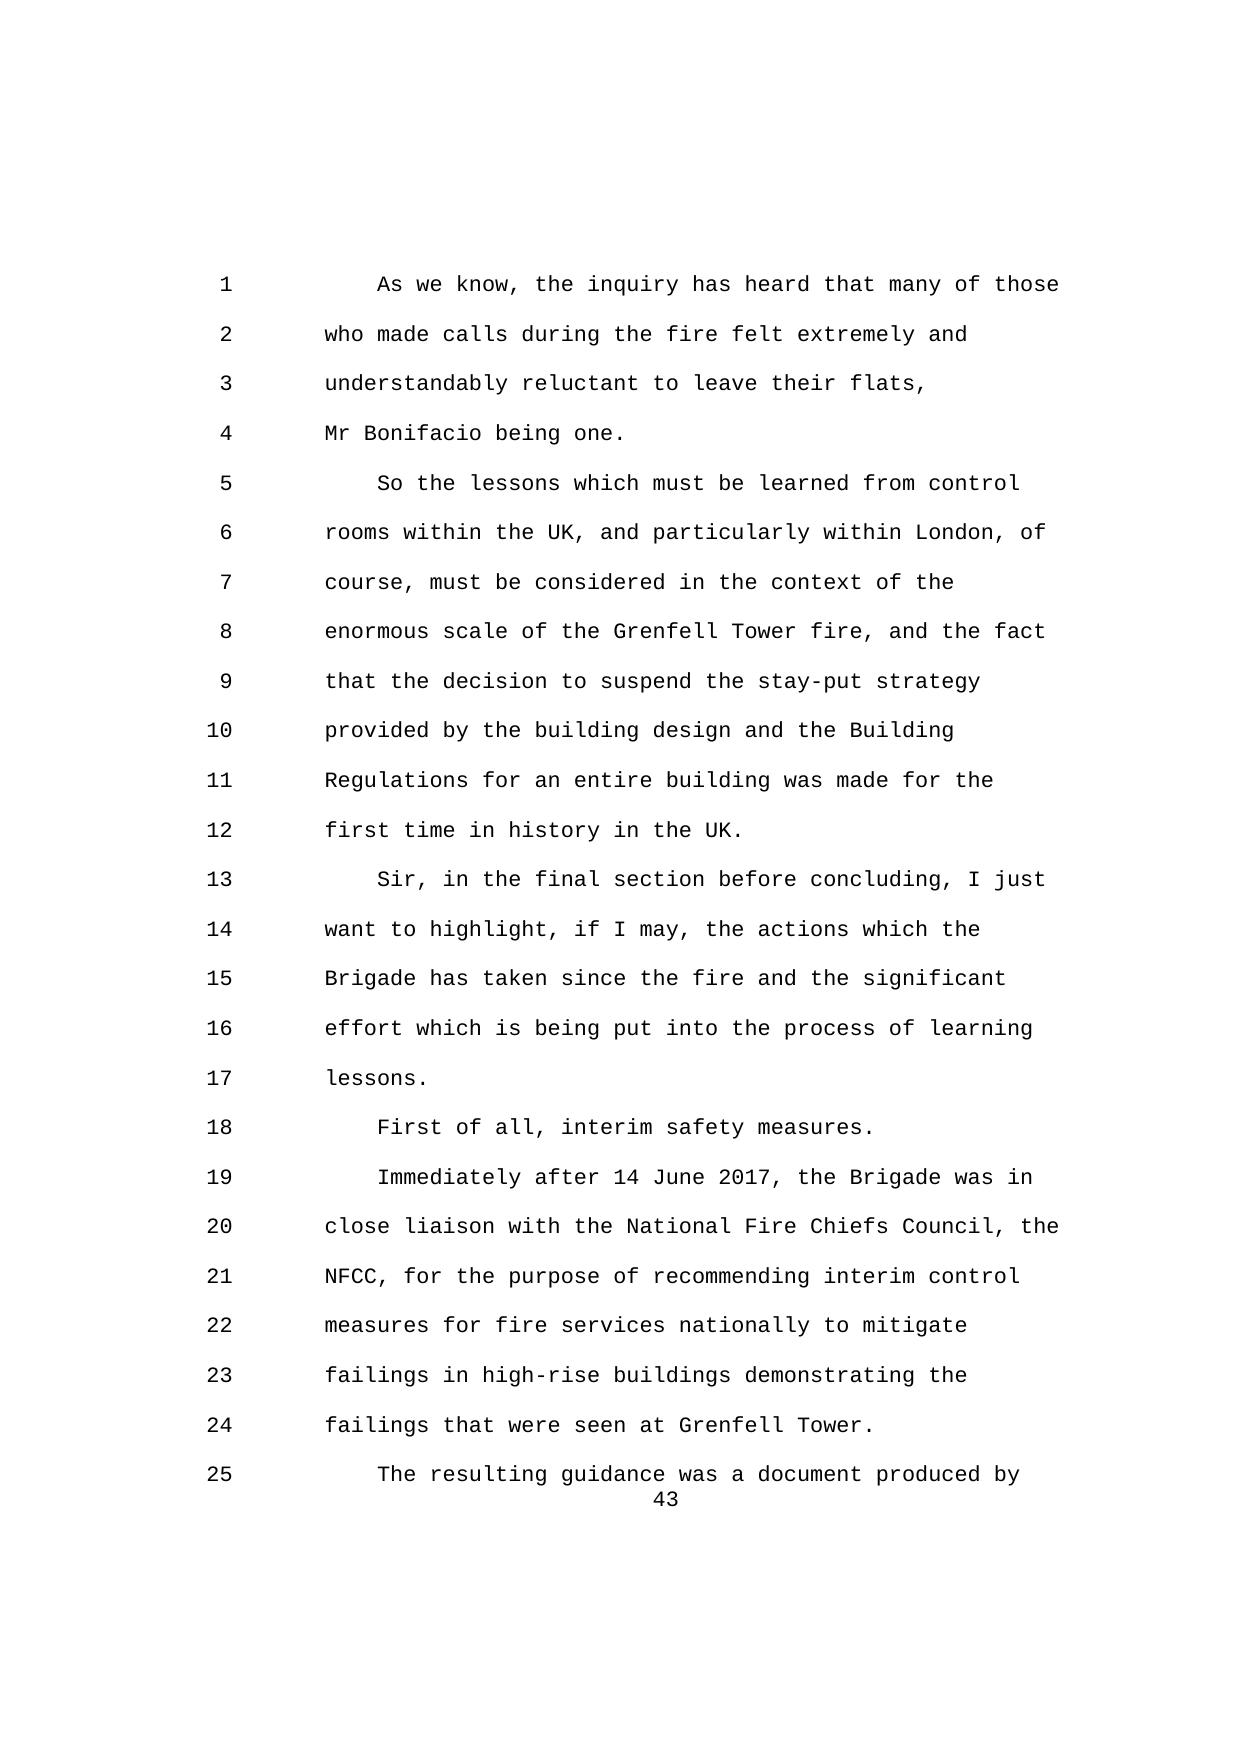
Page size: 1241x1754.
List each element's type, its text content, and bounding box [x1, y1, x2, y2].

text 20 close liaison with the National Fire Chiefs Council, the [75, 1215, 1165, 1240]
text 22 measures for fire services nationally to mitigate [75, 1314, 1165, 1339]
text 6 rooms within the UK, and particularly within London, of [75, 521, 1165, 546]
text 19 Immediately after 14 June 2017, the Brigade was in [75, 1166, 1165, 1191]
text 5 So the lessons which must be learned from control [75, 472, 1165, 496]
text 14 want to highlight, if I may, the actions which the [75, 918, 1165, 943]
text 9 that the decision to suspend the stay-put strategy [75, 670, 1165, 695]
text 7 course, must be considered in the context of the [75, 571, 1165, 596]
text 15 Brigade has taken since the fire and the significant [75, 967, 1165, 992]
text 21 NFCC, for the purpose of recommending interim control [75, 1265, 1165, 1290]
text 3 understandably reluctant to leave their flats, [75, 372, 1165, 397]
text 24 failings that were seen at Grenfell Tower. [75, 1414, 1165, 1438]
text 25 The resulting guidance was a document produced by [75, 1463, 1165, 1488]
text 13 Sir, in the final section before concluding, I just [75, 868, 1165, 893]
text 11 Regulations for an entire building was made for the [75, 769, 1165, 794]
text 2 who made calls during the fire felt extremely and [75, 323, 1165, 348]
text 1 As we know, the inquiry has heard that many of those [75, 273, 1165, 298]
text 16 effort which is being put into the process of learning [75, 1017, 1165, 1042]
text 4 Mr Bonifacio being one. [75, 422, 1165, 447]
text 18 First of all, interim safety measures. [75, 1116, 1165, 1141]
text 12 first time in history in the UK. [75, 819, 1165, 843]
text 23 failings in high-rise buildings demonstrating the [75, 1364, 1165, 1389]
text 43 [75, 1488, 1165, 1513]
text 10 provided by the building design and the Building [75, 719, 1165, 744]
text 17 lessons. [75, 1067, 1165, 1091]
text 8 enormous scale of the Grenfell Tower fire, and the fact [75, 620, 1165, 645]
